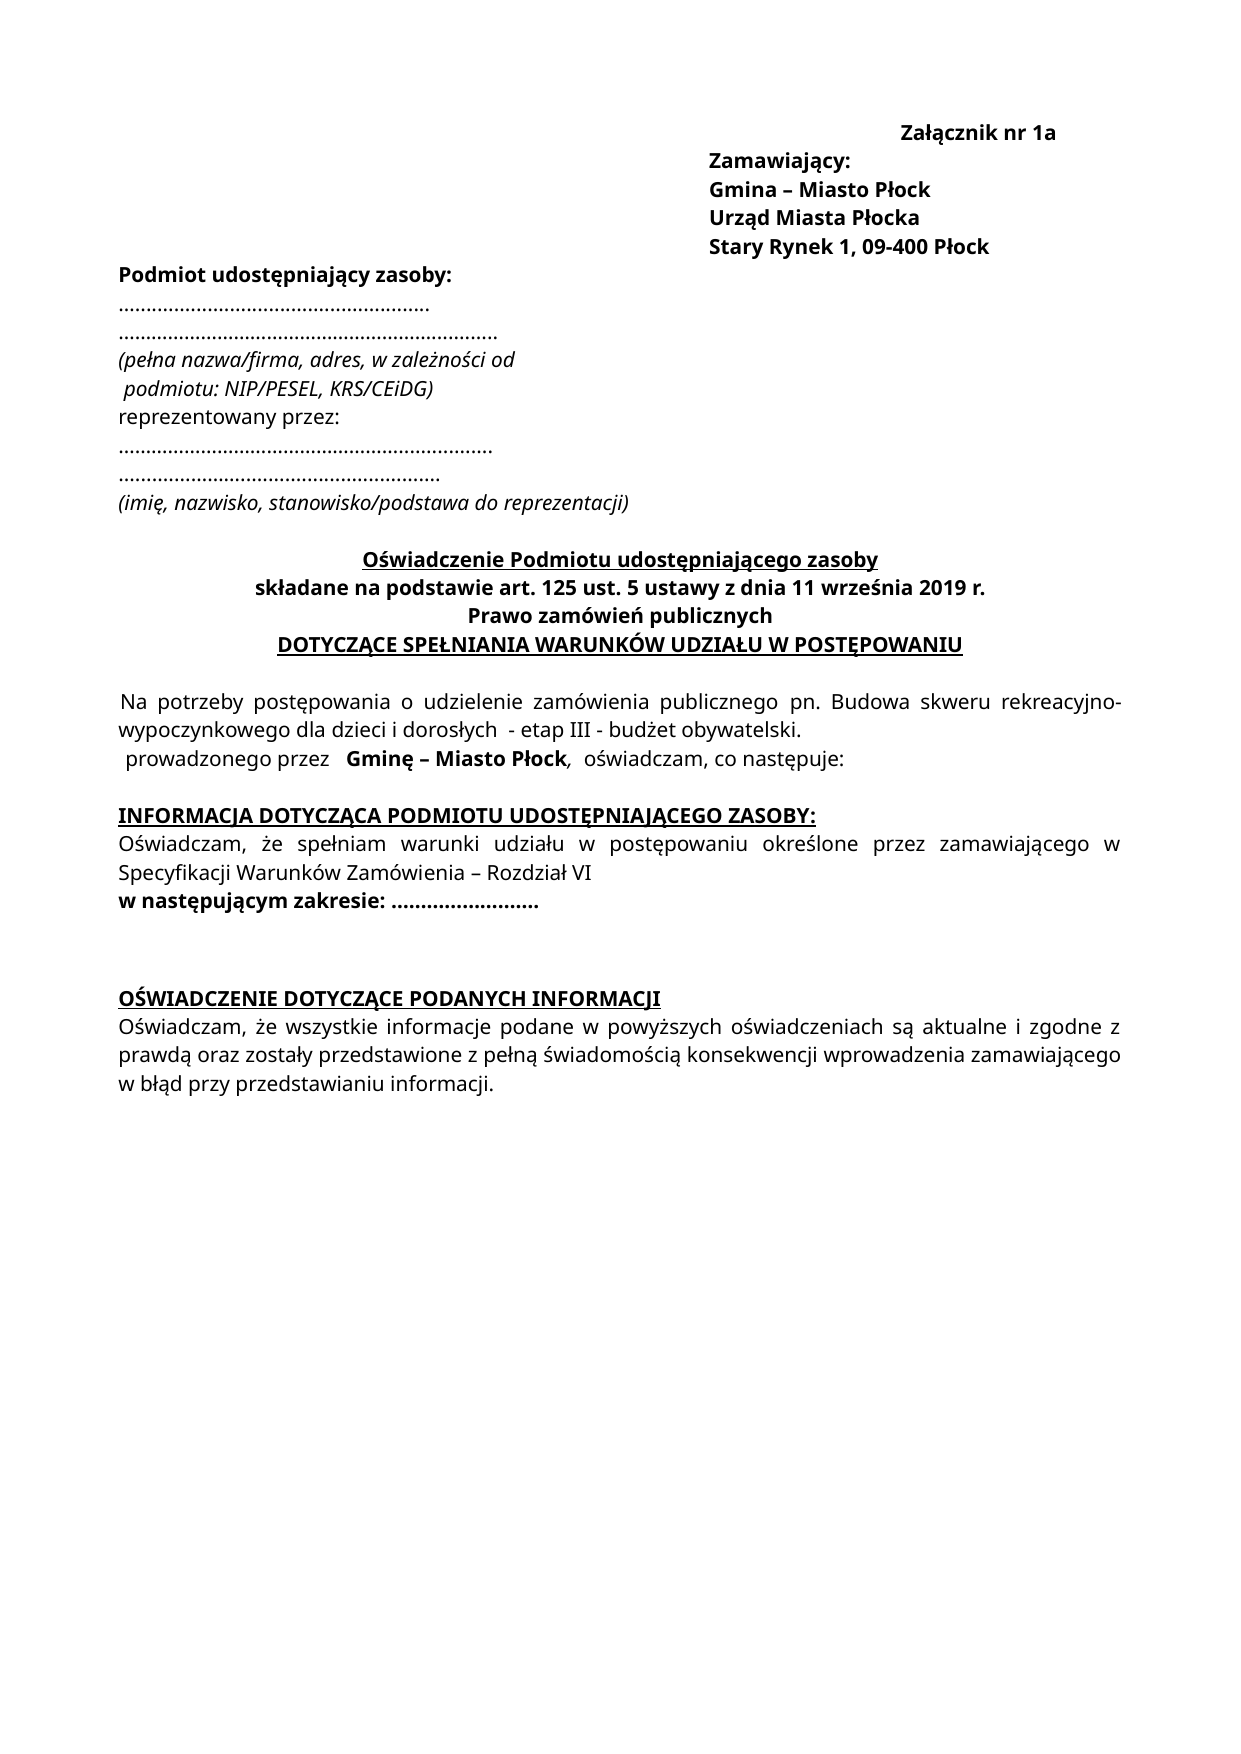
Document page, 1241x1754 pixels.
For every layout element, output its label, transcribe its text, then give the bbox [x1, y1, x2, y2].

text …..................................................... [118, 289, 1122, 317]
text Oświadczam, że wszystkie informacje podane w powyższych oświadczeniach są aktualne i zgodne z prawdą oraz zostały przedstawione z pełną świadomością konsekwencji wprowadzenia zamawiającego w błąd przy przedstawianiu informacji. [118, 1012, 1122, 1097]
text Stary Rynek 1, 09-400 Płock [118, 232, 1122, 260]
text Podmiot udostępniający zasoby: [118, 260, 1122, 289]
text ……………………………………………................. [118, 431, 1122, 459]
text DOTYCZĄCE SPEŁNIANIA WARUNKÓW UDZIAŁU W POSTĘPOWANIU [118, 630, 1122, 658]
text w następującym zakresie: ……………………. [118, 886, 1122, 915]
text Prawo zamówień publicznych [118, 602, 1122, 630]
text .............……….................................... [118, 459, 1122, 488]
text składane na podstawie art. 125 ust. 5 ustawy z dnia 11 września 2019 r. [118, 573, 1122, 602]
text Oświadczam, że spełniam warunki udziału w postępowaniu określone przez zamawiającego w Specyfikacji Warunków Zamówienia – Rozdział VI [118, 829, 1122, 886]
text reprezentowany przez: [118, 402, 1122, 431]
text Oświadczenie Podmiotu udostępniającego zasoby [118, 545, 1122, 573]
text INFORMACJA DOTYCZĄCA PODMIOTU UDOSTĘPNIAJĄCEGO ZASOBY: [118, 801, 1122, 829]
text (pełna nazwa/firma, adres, w zależności od [118, 346, 1122, 374]
text Załącznik nr 1a [118, 118, 1122, 147]
text Na potrzeby postępowania o udzielenie zamówienia publicznego pn. Budowa skweru rekreacyjno-wypoczynkowego dla dzieci i dorosłych - etap III - budżet obywatelski. [118, 687, 1122, 744]
text OŚWIADCZENIE DOTYCZĄCE PODANYCH INFORMACJI [118, 984, 1122, 1012]
text Gmina – Miasto Płock [118, 175, 1122, 203]
text Zamawiający: [118, 147, 1122, 175]
text prowadzonego przez Gminę – Miasto Płock, oświadczam, co następuje: [118, 744, 1122, 772]
text podmiotu: NIP/PESEL, KRS/CEiDG) [118, 374, 1122, 402]
text (imię, nazwisko, stanowisko/podstawa do reprezentacji) [118, 488, 1122, 516]
text …………………………………………………............ [118, 317, 1122, 346]
text Urząd Miasta Płocka [118, 203, 1122, 232]
